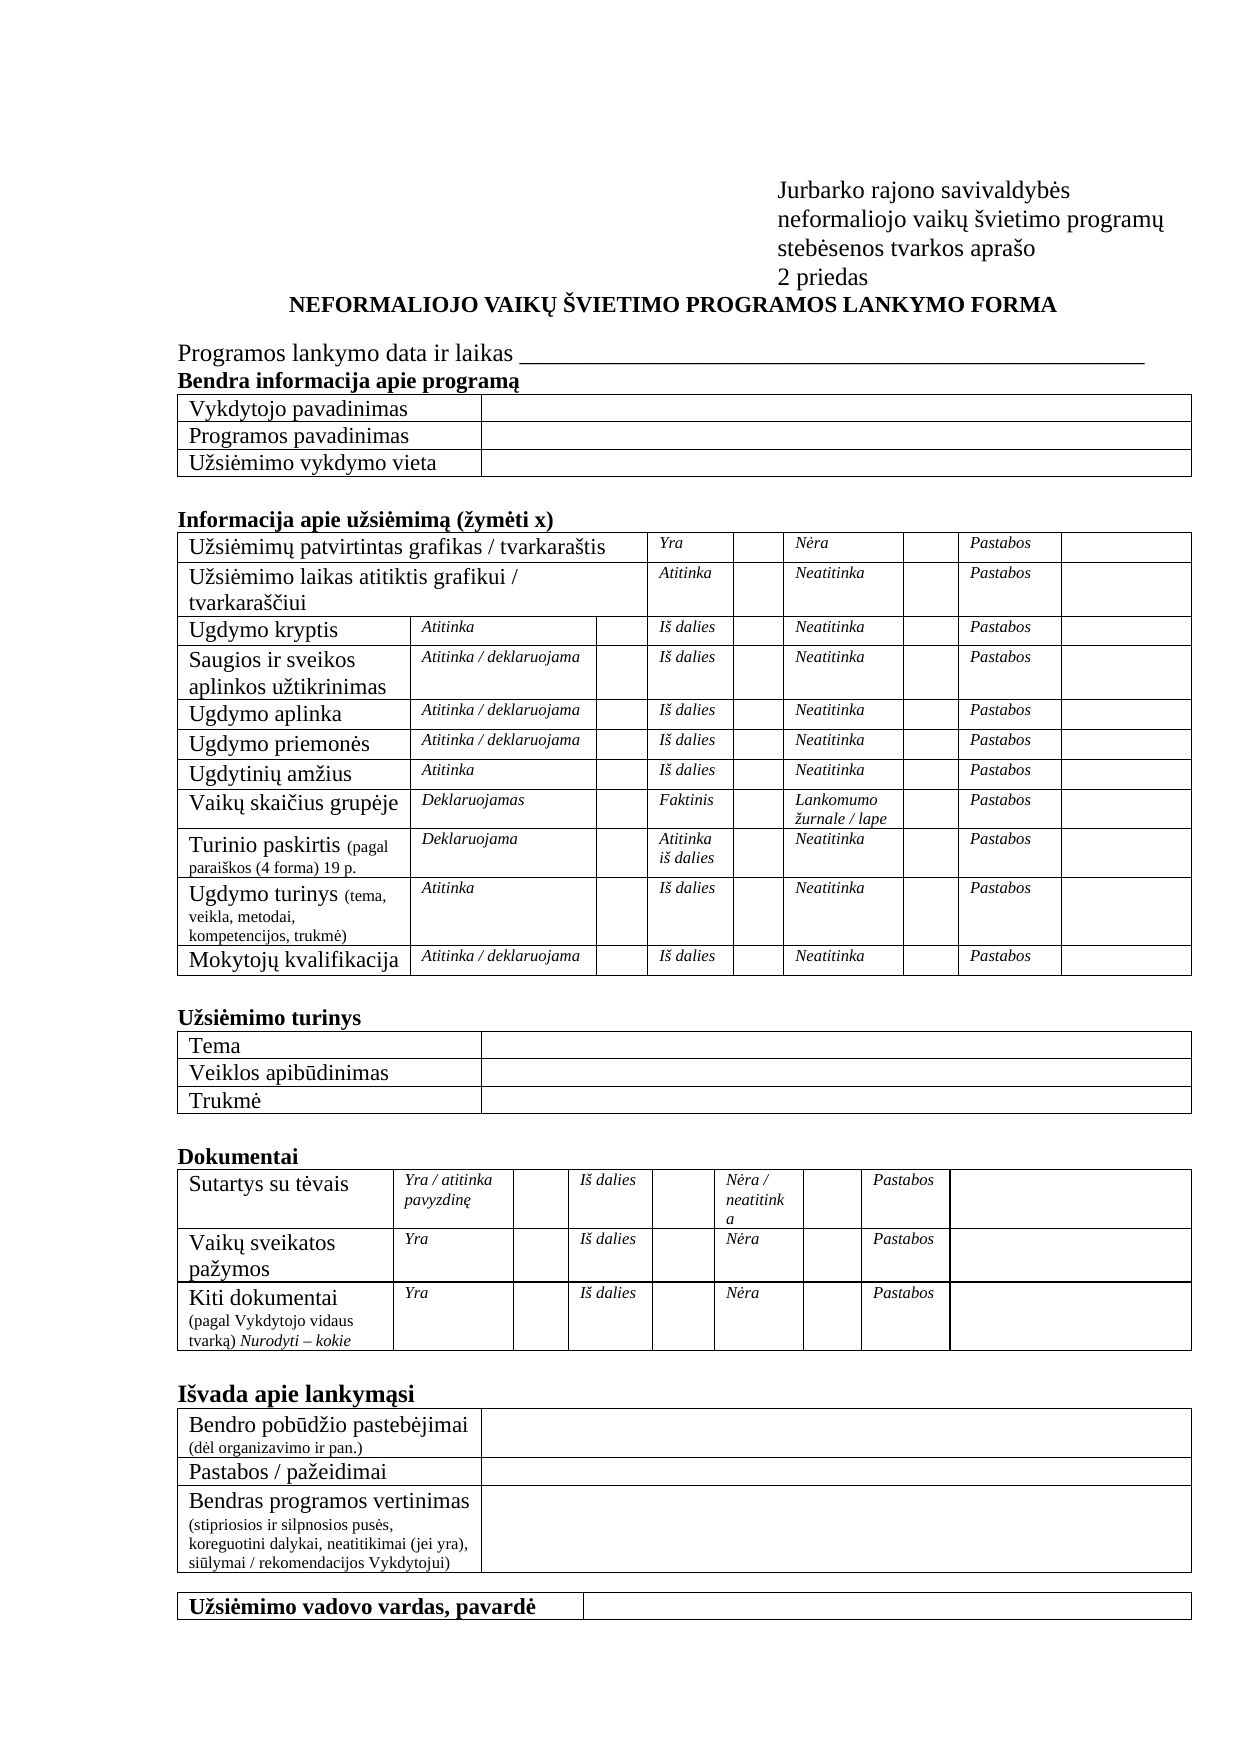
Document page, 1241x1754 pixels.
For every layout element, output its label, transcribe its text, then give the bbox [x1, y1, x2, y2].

table_cell [734, 946, 783, 975]
table_cell Bendras programos vertinimas (stipriosios ir silpnosios pusės, koreguotini dalykai, neatitikimai (jei yra), siūlymai / rekomendacijos Vykdytojui) [178, 1486, 481, 1572]
table_cell Pastabos [959, 946, 1061, 975]
table_cell [514, 1283, 568, 1349]
table_cell Pastabos / pažeidimai [178, 1458, 481, 1484]
table_cell [1062, 646, 1191, 699]
table_cell Atitinka / deklaruojama [411, 946, 596, 975]
table_cell Pastabos [959, 829, 1061, 877]
table_cell Atitinka / deklaruojama [411, 700, 596, 729]
table_cell Pastabos [959, 790, 1061, 828]
text NEFORMALIOJO VAIKŲ ŠVIETIMO PROGRAMOS LANKYMO FORMA [177, 291, 1169, 317]
table_cell Programos pavadinimas [178, 422, 481, 448]
table_cell [1062, 760, 1191, 788]
table_cell Iš dalies [648, 700, 733, 729]
table_cell Ugdymo turinys (tema, veikla, metodai, kompetencijos, trukmė) [178, 878, 410, 945]
table_cell Neatitinka [784, 829, 903, 877]
table_header Nėra / neatitinka [715, 1170, 803, 1228]
table_cell Pastabos [959, 617, 1061, 645]
table_cell [734, 646, 783, 699]
table_header Nėra [784, 533, 903, 562]
table_cell Iš dalies [569, 1229, 652, 1281]
table_cell [482, 1087, 1191, 1113]
text Programos lankymo data ir laikas __________________________________________________ [177, 338, 1169, 367]
table_cell Pastabos [959, 646, 1061, 699]
table_cell [653, 1229, 714, 1281]
table_cell Yra [394, 1283, 513, 1349]
table_cell Atitinka [648, 563, 733, 616]
table_cell Užsiėmimo laikas atitiktis grafikui / tvarkaraščiui [178, 563, 647, 616]
table_cell [597, 700, 647, 729]
table_cell Pastabos [862, 1283, 949, 1349]
table_cell Faktinis [648, 790, 733, 828]
table_cell Ugdytinių amžius [178, 760, 410, 788]
table_cell [1062, 730, 1191, 759]
table_cell [653, 1283, 714, 1349]
table_cell Pastabos [959, 563, 1061, 616]
table_cell [597, 760, 647, 788]
table_cell [734, 790, 783, 828]
table_cell [1062, 946, 1191, 975]
table_cell Iš dalies [648, 946, 733, 975]
table_header [482, 395, 1191, 421]
table_cell Pastabos [959, 730, 1061, 759]
table_cell Atitinka [411, 878, 596, 945]
table_cell Yra [394, 1229, 513, 1281]
table_cell [597, 617, 647, 645]
table_cell Atitinka / deklaruojama [411, 730, 596, 759]
table_cell [1062, 617, 1191, 645]
table_cell [482, 422, 1191, 448]
table_cell Atitinka / deklaruojama [411, 646, 596, 699]
table_header [951, 1170, 1191, 1228]
table_cell [904, 790, 958, 828]
table_cell Iš dalies [648, 730, 733, 759]
table_cell [904, 760, 958, 788]
table_header Tema [178, 1032, 481, 1058]
table_header Pastabos [959, 533, 1061, 562]
table_cell [904, 617, 958, 645]
table_cell Turinio paskirtis (pagal paraiškos (4 forma) 19 p. [178, 829, 410, 877]
text Bendra informacija apie programą [177, 367, 1169, 394]
table_header Bendro pobūdžio pastebėjimai (dėl organizavimo ir pan.) [178, 1409, 481, 1457]
text Užsiėmimo turinys [177, 1004, 1169, 1031]
table_header [804, 1170, 861, 1228]
table_cell [904, 563, 958, 616]
table_cell Neatitinka [784, 878, 903, 945]
table_cell [904, 700, 958, 729]
table_cell [597, 646, 647, 699]
table_cell [1062, 700, 1191, 729]
table_cell Atitinka [411, 760, 596, 788]
table_cell [597, 946, 647, 975]
table_cell [904, 946, 958, 975]
table_cell [597, 790, 647, 828]
table_cell [1062, 563, 1191, 616]
table_header [904, 533, 958, 562]
table_cell Pastabos [959, 700, 1061, 729]
table_cell Deklaruojama [411, 829, 596, 877]
table_cell Neatitinka [784, 700, 903, 729]
table_cell Iš dalies [648, 878, 733, 945]
table_cell [597, 829, 647, 877]
table_cell [904, 878, 958, 945]
table_cell [734, 700, 783, 729]
table_cell Pastabos [959, 760, 1061, 788]
table_header Sutartys su tėvais [178, 1170, 393, 1228]
table_cell Neatitinka [784, 946, 903, 975]
table_cell [804, 1283, 861, 1349]
table_header Vykdytojo pavadinimas [178, 395, 481, 421]
table_header [734, 533, 783, 562]
table_cell Iš dalies [648, 646, 733, 699]
table_cell Ugdymo priemonės [178, 730, 410, 759]
table_header [482, 1409, 1191, 1457]
table_cell [597, 730, 647, 759]
table_cell [514, 1229, 568, 1281]
text stebėsenos tvarkos aprašo [177, 233, 1169, 262]
table_cell Veiklos apibūdinimas [178, 1059, 481, 1086]
table_cell [1062, 790, 1191, 828]
table_cell Nėra [715, 1283, 803, 1349]
table_cell Iš dalies [569, 1283, 652, 1349]
table_cell [482, 450, 1191, 476]
table_cell Ugdymo kryptis [178, 617, 410, 645]
text 2 priedas [177, 262, 1169, 291]
table_cell [1062, 878, 1191, 945]
table_cell Ugdymo aplinka [178, 700, 410, 729]
table_cell [904, 829, 958, 877]
table_cell Neatitinka [784, 563, 903, 616]
table_cell Vaikų sveikatos pažymos [178, 1229, 393, 1281]
table_header Yra [648, 533, 733, 562]
table_cell Užsiėmimo vykdymo vieta [178, 450, 481, 476]
table_header [482, 1032, 1191, 1058]
table_cell Nėra [715, 1229, 803, 1281]
table_cell [1062, 829, 1191, 877]
table_cell Saugios ir sveikos aplinkos užtikrinimas [178, 646, 410, 699]
table_cell [734, 760, 783, 788]
table_header [653, 1170, 714, 1228]
text Informacija apie užsiėmimą (žymėti x) [177, 506, 1169, 532]
table_header Pastabos [862, 1170, 949, 1228]
table_cell Pastabos [959, 878, 1061, 945]
table_cell Neatitinka [784, 617, 903, 645]
table_cell Atitinka iš dalies [648, 829, 733, 877]
text Dokumentai [177, 1143, 1169, 1169]
table_cell Deklaruojamas [411, 790, 596, 828]
table_cell [482, 1458, 1191, 1484]
table_cell [734, 829, 783, 877]
text Išvada apie lankymąsi [177, 1379, 1169, 1408]
table_cell Iš dalies [648, 760, 733, 788]
table_cell [734, 617, 783, 645]
table_cell [482, 1486, 1191, 1572]
table_cell Mokytojų kvalifikacija [178, 946, 410, 975]
table_cell [482, 1059, 1191, 1086]
table_cell Neatitinka [784, 760, 903, 788]
text Jurbarko rajono savivaldybės [177, 176, 1169, 204]
table_cell Neatitinka [784, 730, 903, 759]
table_header Iš dalies [569, 1170, 652, 1228]
table_cell Lankomumo žurnale / lape [784, 790, 903, 828]
text neformaliojo vaikų švietimo programų [177, 204, 1169, 233]
table_cell Iš dalies [648, 617, 733, 645]
table_cell [904, 646, 958, 699]
table_cell [597, 878, 647, 945]
table_cell [734, 878, 783, 945]
table_cell [734, 730, 783, 759]
table_cell [904, 730, 958, 759]
table_cell [951, 1229, 1191, 1281]
table_cell Neatitinka [784, 646, 903, 699]
table_cell Vaikų skaičius grupėje [178, 790, 410, 828]
table_header Užsiėmimo vadovo vardas, pavardė [178, 1593, 583, 1619]
table_header [1062, 533, 1191, 562]
table_header [584, 1593, 1191, 1619]
table_header Yra / atitinka pavyzdinę [394, 1170, 513, 1228]
table_cell Trukmė [178, 1087, 481, 1113]
table_header Užsiėmimų patvirtintas grafikas / tvarkaraštis [178, 533, 647, 562]
table_cell [734, 563, 783, 616]
table_cell Pastabos [862, 1229, 949, 1281]
table_cell [951, 1283, 1191, 1349]
table_cell Atitinka [411, 617, 596, 645]
table_header [514, 1170, 568, 1228]
table_cell Kiti dokumentai (pagal Vykdytojo vidaus tvarką) Nurodyti – kokie [178, 1283, 393, 1349]
table_cell [804, 1229, 861, 1281]
